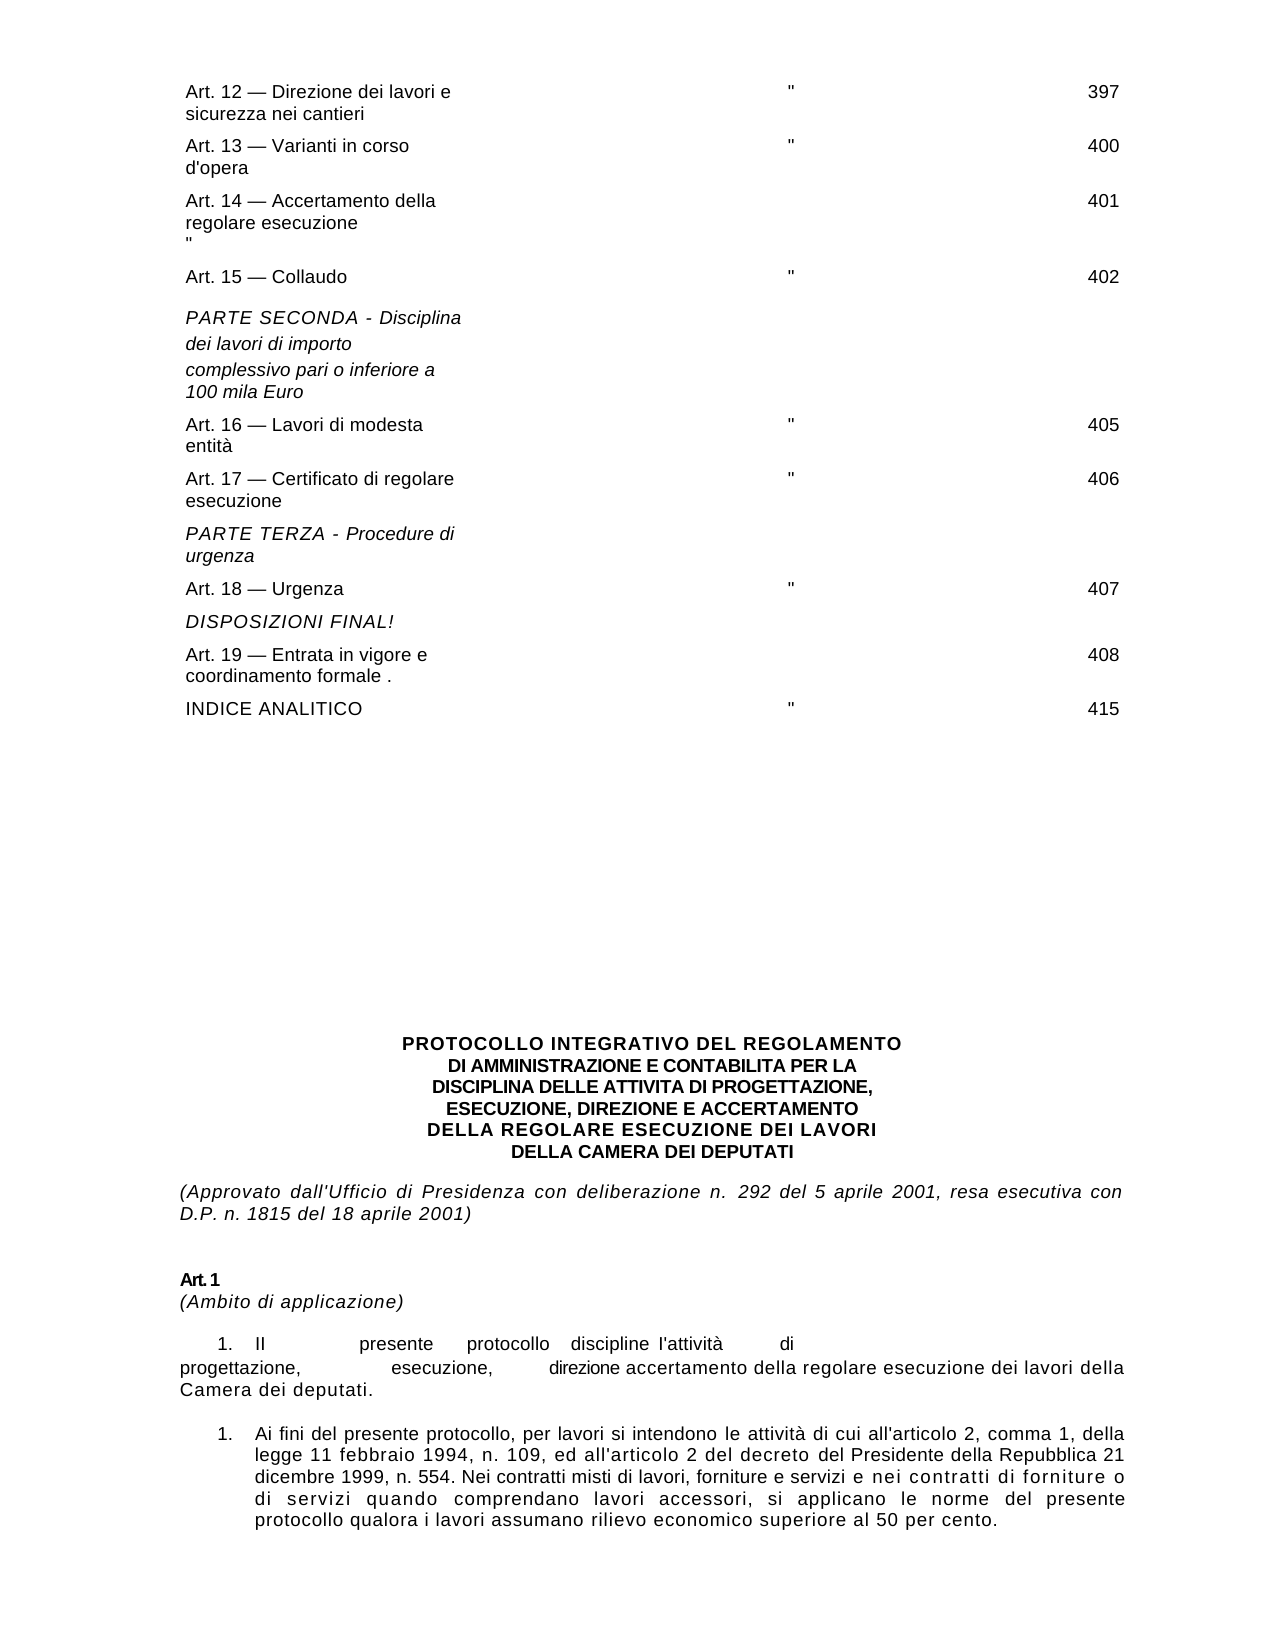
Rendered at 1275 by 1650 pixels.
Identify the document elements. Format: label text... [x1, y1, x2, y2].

table_cell INDICE ANALITICO [150, 693, 475, 726]
table_cell DISPOSIZIONI FINAL! [150, 605, 475, 638]
table_cell 397 [800, 75, 1125, 129]
table_cell 402 [800, 261, 1125, 294]
table_cell " [475, 693, 800, 726]
table_cell " [475, 463, 800, 517]
table_cell Art. 12 — Direzione dei lavori e sicurezza nei cantieri [150, 75, 475, 129]
table_cell " [475, 261, 800, 294]
text Art. 1 [179, 1269, 1125, 1291]
table_cell 405 [800, 408, 1125, 462]
table_cell [475, 294, 800, 408]
text PROTOCOLLO INTEGRATIVO DEL REGOLAMENTO DI AMMINISTRAZIONE E CONTABILITA PER LA DISCIPLINA DELLE ATTIVITA DI PROGETTAZIONE, ESECUZIONE, DIREZIONE E ACCERTAMENTO DELLA REGOLARE ESECUZIONE DEI LAVORI DELLA CAMERA DEI DEPUTATI [179, 1033, 1125, 1162]
table_cell PARTE TERZA - Procedure di urgenza [150, 517, 475, 572]
table_cell Art. 13 — Varianti in corso d'opera [150, 130, 475, 184]
table_cell 408 [800, 638, 1125, 692]
text (Approvato dall'Ufficio di Presidenza con deliberazione n. 292 del 5 aprile 2001, resa esecutiva con D.P. n. 1815 del 18 aprile 2001) [179, 1181, 1125, 1224]
table_cell Art. 15 — Collaudo [150, 261, 475, 294]
table_cell [475, 184, 800, 261]
table_cell [800, 517, 1125, 572]
list Ai fini del presente protocollo, per lavori si intendono le attività di cui all'articolo 2, comma 1, della legge 11 febbraio 1994, n. 109, ed all'articolo 2 del decreto del Presidente della Repubblica 21 dicembre 1999, n. 554. Nei contratti misti di lavori, forniture e servizi e nei contratti di forniture o di servizi quando comprendano lavori accessori, si applicano le norme del presente protocollo qualora i lavori assumano rilievo economico superiore al 50 per cento. [217, 1423, 1125, 1530]
table_cell [475, 517, 800, 572]
table_cell " [475, 572, 800, 605]
table_cell [475, 638, 800, 692]
table_cell 407 [800, 572, 1125, 605]
table_cell " [475, 408, 800, 462]
table_cell Art. 18 — Urgenza [150, 572, 475, 605]
table_cell " [475, 130, 800, 184]
table_cell 401 [800, 184, 1125, 261]
table_cell Art. 19 — Entrata in vigore e coordinamento formale . [150, 638, 475, 692]
table_cell [800, 605, 1125, 638]
text progettazione, esecuzione, direzione accertamento della regolare esecuzione dei lavori della Camera dei deputati. [179, 1357, 1125, 1400]
table_cell [800, 294, 1125, 408]
table_cell Art. 17 — Certificato di regolare esecuzione [150, 463, 475, 517]
table_cell 406 [800, 463, 1125, 517]
table_cell Art. 16 — Lavori di modesta entità [150, 408, 475, 462]
table_cell 400 [800, 130, 1125, 184]
text (Ambito di applicazione) [179, 1291, 1125, 1312]
table_cell PARTE SECONDA - Disciplina dei lavori di importo complessivo pari o inferiore a 100 mila Euro [150, 294, 475, 408]
table_cell " [475, 75, 800, 129]
table_cell 415 [800, 693, 1125, 726]
table_cell [475, 605, 800, 638]
table_cell Art. 14 — Accertamento della regolare esecuzione " [150, 184, 475, 261]
list II presente protocollo discipline I'attività di [217, 1333, 1125, 1355]
